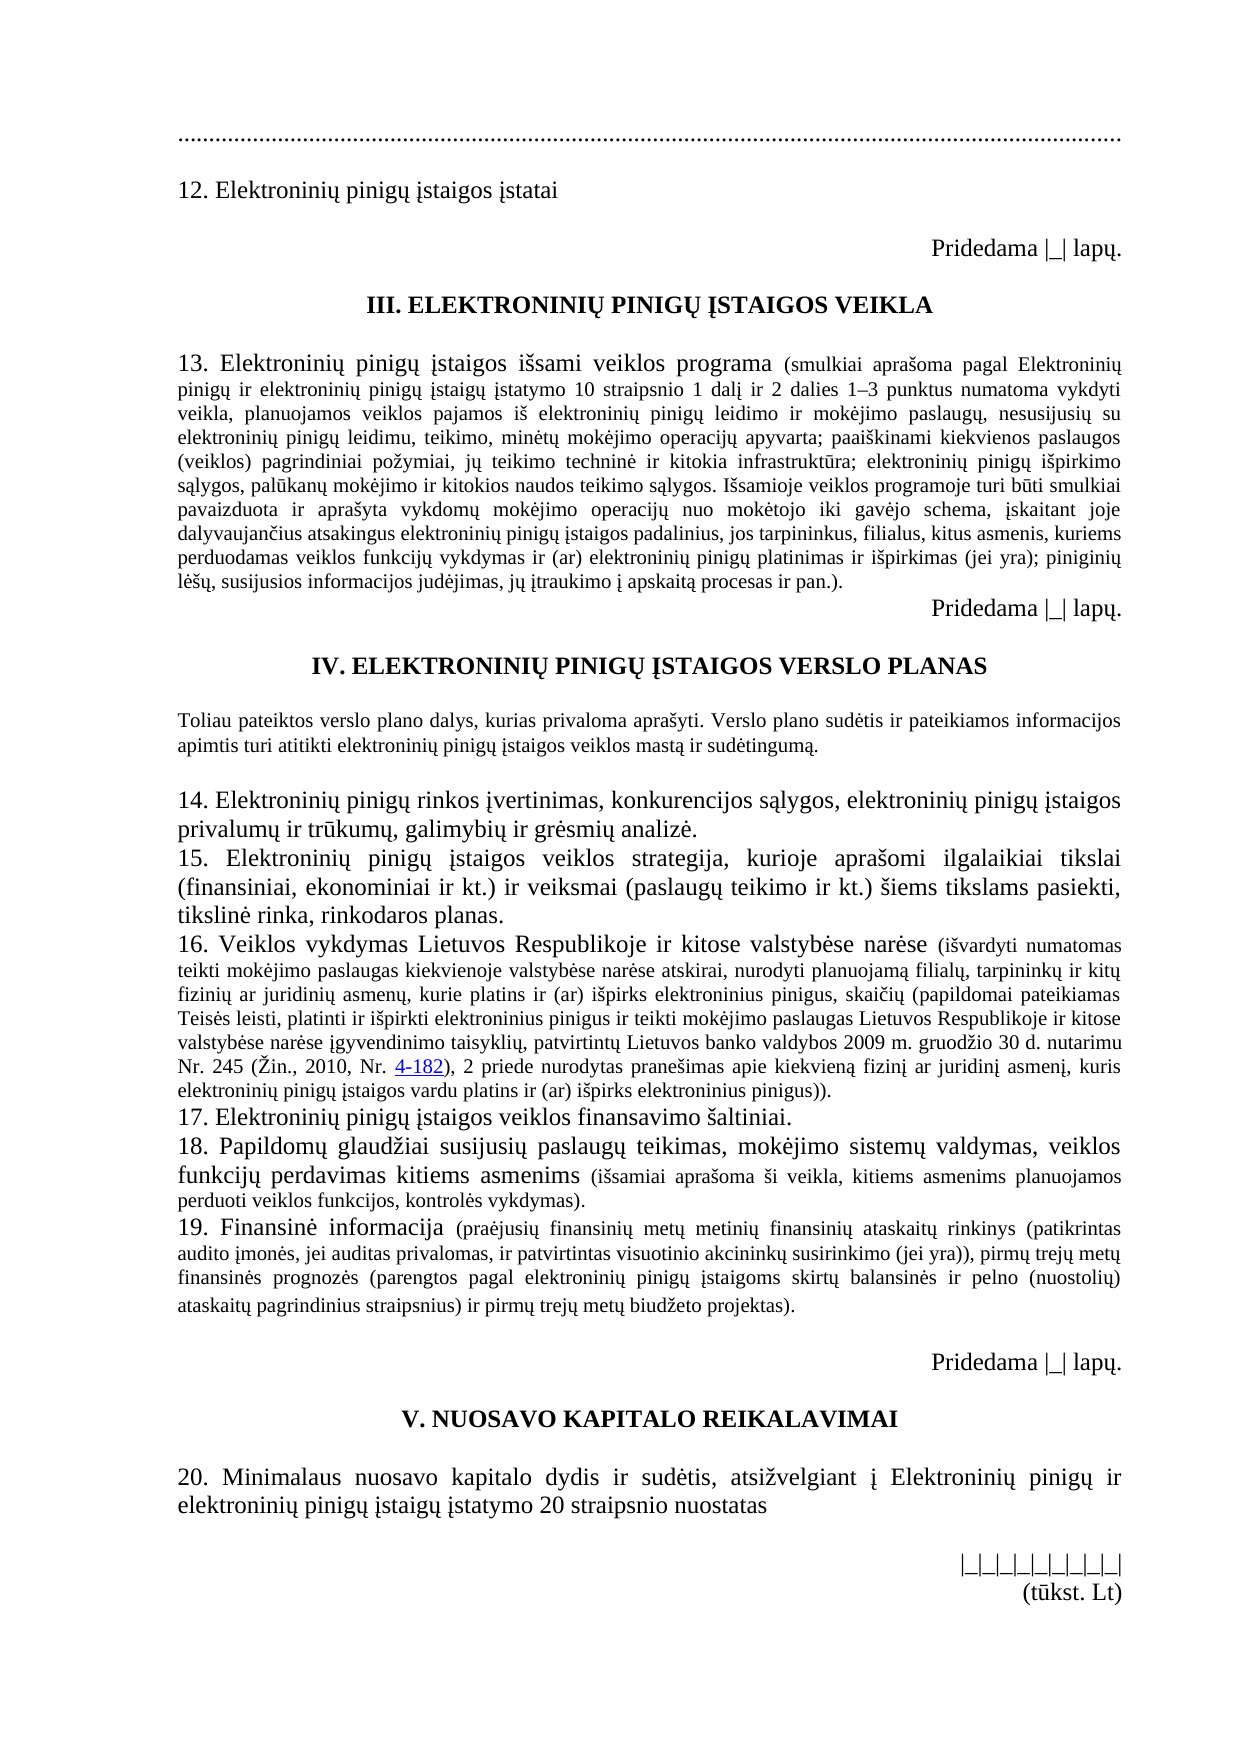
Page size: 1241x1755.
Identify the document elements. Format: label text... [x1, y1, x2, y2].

text 19. Finansinė informacija (praėjusių finansinių metų metinių finansinių ataskaitų rinkinys (patikrintas audito įmonės, jei auditas privalomas, ir patvirtintas visuotinio akcininkų susirinkimo (jei yra)), pirmų trejų metų finansinės prognozės (parengtos pagal elektroninių pinigų įstaigoms skirtų balansinės ir pelno (nuostolių) ataskaitų pagrindinius straipsnius) ir pirmų trejų metų biudžeto projektas). [177, 1212, 1122, 1318]
text (tūkst. Lt) [649, 1577, 1122, 1606]
text 17. Elektroninių pinigų įstaigos veiklos finansavimo šaltiniai. [177, 1102, 1122, 1131]
text Pridedama |_| lapų. [649, 1347, 1122, 1376]
text 12. Elektroninių pinigų įstaigos įstatai [177, 176, 1122, 204]
text 14. Elektroninių pinigų rinkos įvertinimas, konkurencijos sąlygos, elektroninių pinigų įstaigos privalumų ir trūkumų, galimybių ir grėsmių analizė. [177, 785, 1122, 843]
text ... [177, 118, 1122, 147]
text V. NUOSAVO KAPITALO REIKALAVIMAI [177, 1404, 1122, 1433]
text |_|_|_|_|_|_|_|_|_| [649, 1548, 1122, 1577]
text 18. Papildomų glaudžiai susijusių paslaugų teikimas, mokėjimo sistemų valdymas, veiklos funkcijų perdavimas kitiems asmenims (išsamiai aprašoma ši veikla, kitiems asmenims planuojamos perduoti veiklos funkcijos, kontrolės vykdymas). [177, 1131, 1122, 1212]
text 16. Veiklos vykdymas Lietuvos Respublikoje ir kitose valstybėse narėse (išvardyti numatomas teikti mokėjimo paslaugas kiekvienoje valstybėse narėse atskirai, nurodyti planuojamą filialų, tarpininkų ir kitų fizinių ar juridinių asmenų, kurie platins ir (ar) išpirks elektroninius pinigus, skaičių (papildomai pateikiamas Teisės leisti, platinti ir išpirkti elektroninius pinigus ir teikti mokėjimo paslaugas Lietuvos Respublikoje ir kitose valstybėse narėse įgyvendinimo taisyklių, patvirtintų Lietuvos banko valdybos 2009 m. gruodžio 30 d. nutarimu Nr. 245 (Žin., 2010, Nr. 4-182), 2 priede nurodytas pranešimas apie kiekvieną fizinį ar juridinį asmenį, kuris elektroninių pinigų įstaigos vardu platins ir (ar) išpirks elektroninius pinigus)). [177, 929, 1122, 1102]
text 13. Elektroninių pinigų įstaigos išsami veiklos programa (smulkiai aprašoma pagal Elektroninių pinigų ir elektroninių pinigų įstaigų įstatymo 10 straipsnio 1 dalį ir 2 dalies 1–3 punktus numatoma vykdyti veikla, planuojamos veiklos pajamos iš elektroninių pinigų leidimo ir mokėjimo paslaugų, nesusijusių su elektroninių pinigų leidimu, teikimo, minėtų mokėjimo operacijų apyvarta; paaiškinami kiekvienos paslaugos (veiklos) pagrindiniai požymiai, jų teikimo techninė ir kitokia infrastruktūra; elektroninių pinigų išpirkimo sąlygos, palūkanų mokėjimo ir kitokios naudos teikimo sąlygos. Išsamioje veiklos programoje turi būti smulkiai pavaizduota ir aprašyta vykdomų mokėjimo operacijų nuo mokėtojo iki gavėjo schema, įskaitant joje dalyvaujančius atsakingus elektroninių pinigų įstaigos padalinius, jos tarpininkus, filialus, kitus asmenis, kuriems perduodamas veiklos funkcijų vykdymas ir (ar) elektroninių pinigų platinimas ir išpirkimas (jei yra); piniginių lėšų, susijusios informacijos judėjimas, jų įtraukimo į apskaitą procesas ir pan.). [177, 348, 1122, 593]
text Pridedama |_| lapų. [649, 233, 1122, 262]
text IV. ELEKTRONINIŲ PINIGŲ ĮSTAIGOS VERSLO PLANAS [177, 651, 1122, 680]
text Pridedama |_| lapų. [649, 593, 1122, 622]
text III. ELEKTRONINIŲ PINIGŲ ĮSTAIGOS VEIKLA [177, 291, 1122, 319]
text 15. Elektroninių pinigų įstaigos veiklos strategija, kurioje aprašomi ilgalaikiai tikslai (finansiniai, ekonominiai ir kt.) ir veiksmai (paslaugų teikimo ir kt.) šiems tikslams pasiekti, tikslinė rinka, rinkodaros planas. [177, 843, 1122, 929]
text 20. Minimalaus nuosavo kapitalo dydis ir sudėtis, atsižvelgiant į Elektroninių pinigų ir elektroninių pinigų įstaigų įstatymo 20 straipsnio nuostatas [177, 1462, 1122, 1519]
text Toliau pateiktos verslo plano dalys, kurias privaloma aprašyti. Verslo plano sudėtis ir pateikiamos informacijos apimtis turi atitikti elektroninių pinigų įstaigos veiklos mastą ir sudėtingumą. [177, 708, 1122, 757]
